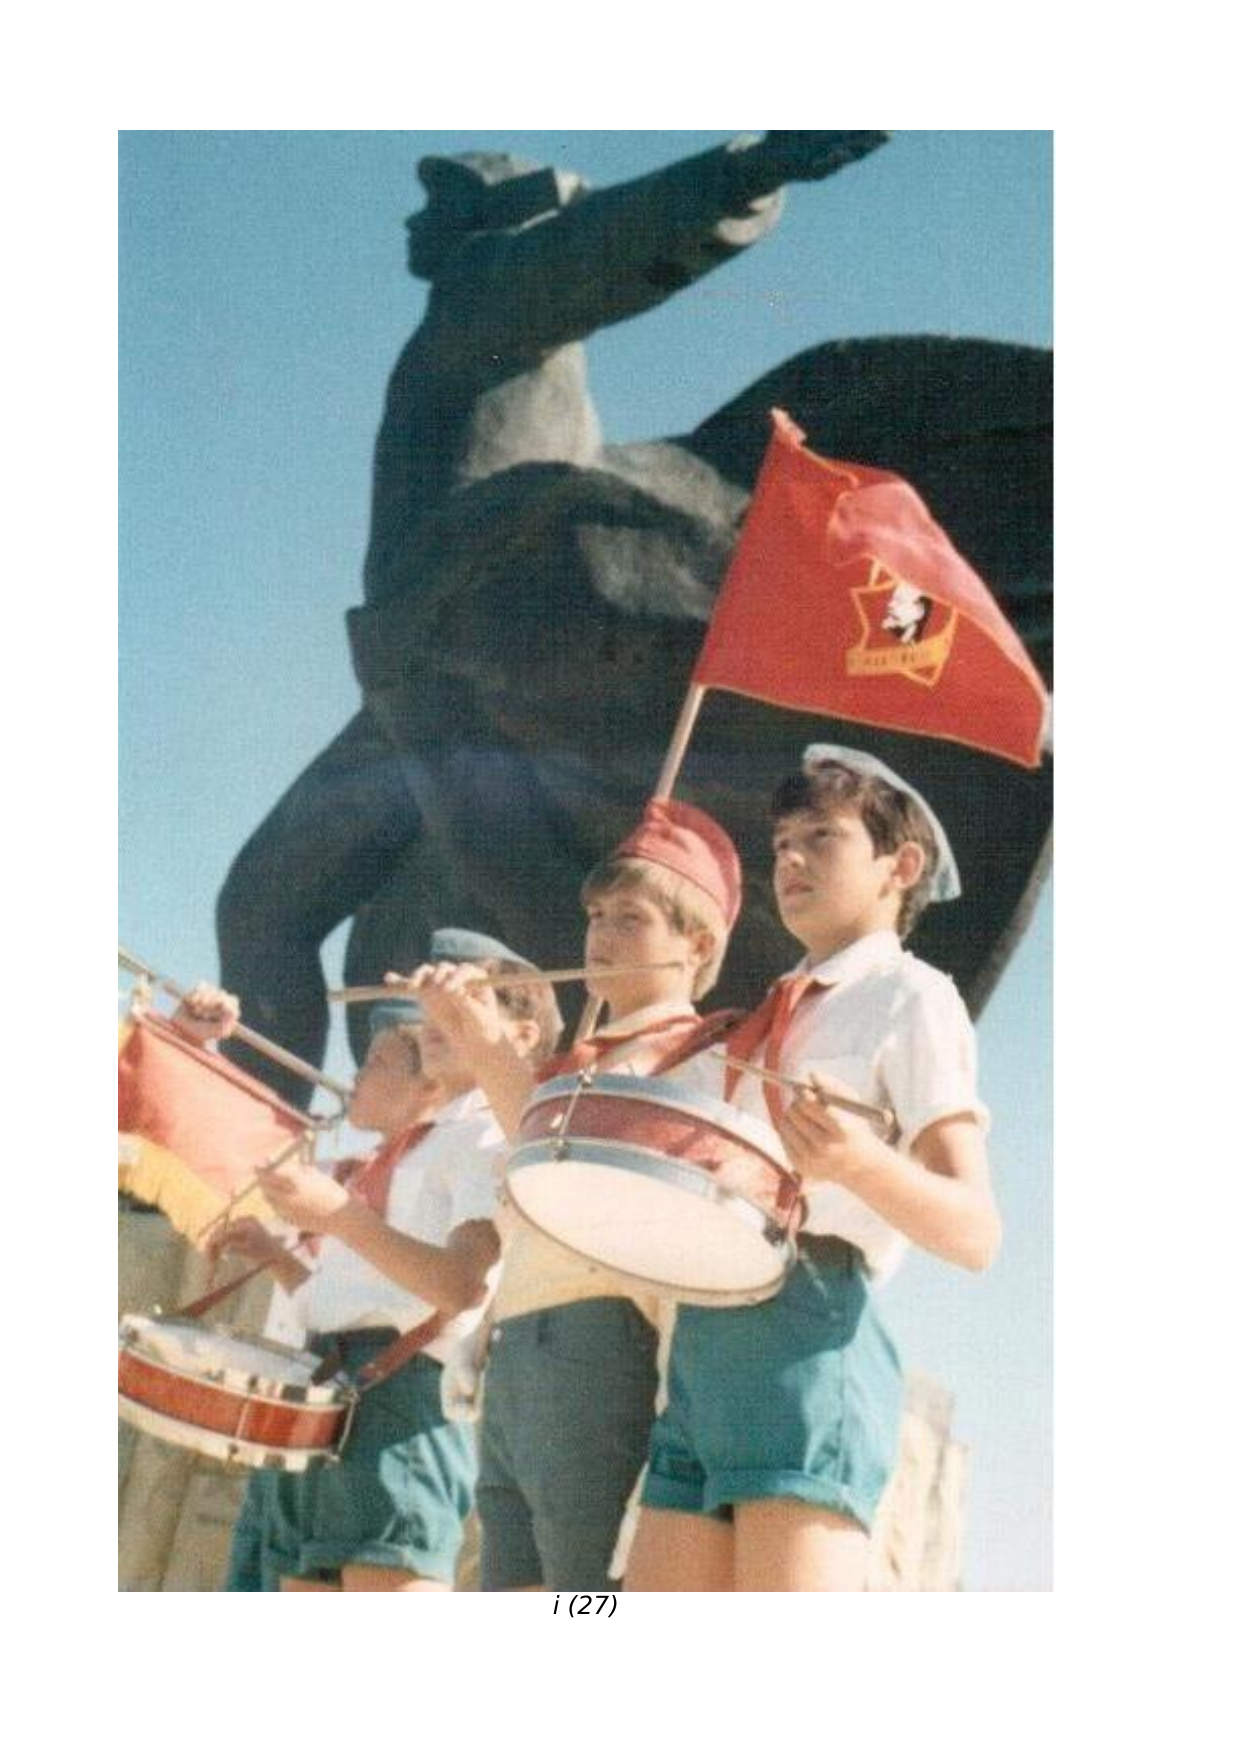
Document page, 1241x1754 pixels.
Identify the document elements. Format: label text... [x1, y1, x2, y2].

picture [118, 130, 1056, 1592]
text i (27) [118, 1592, 1056, 1621]
